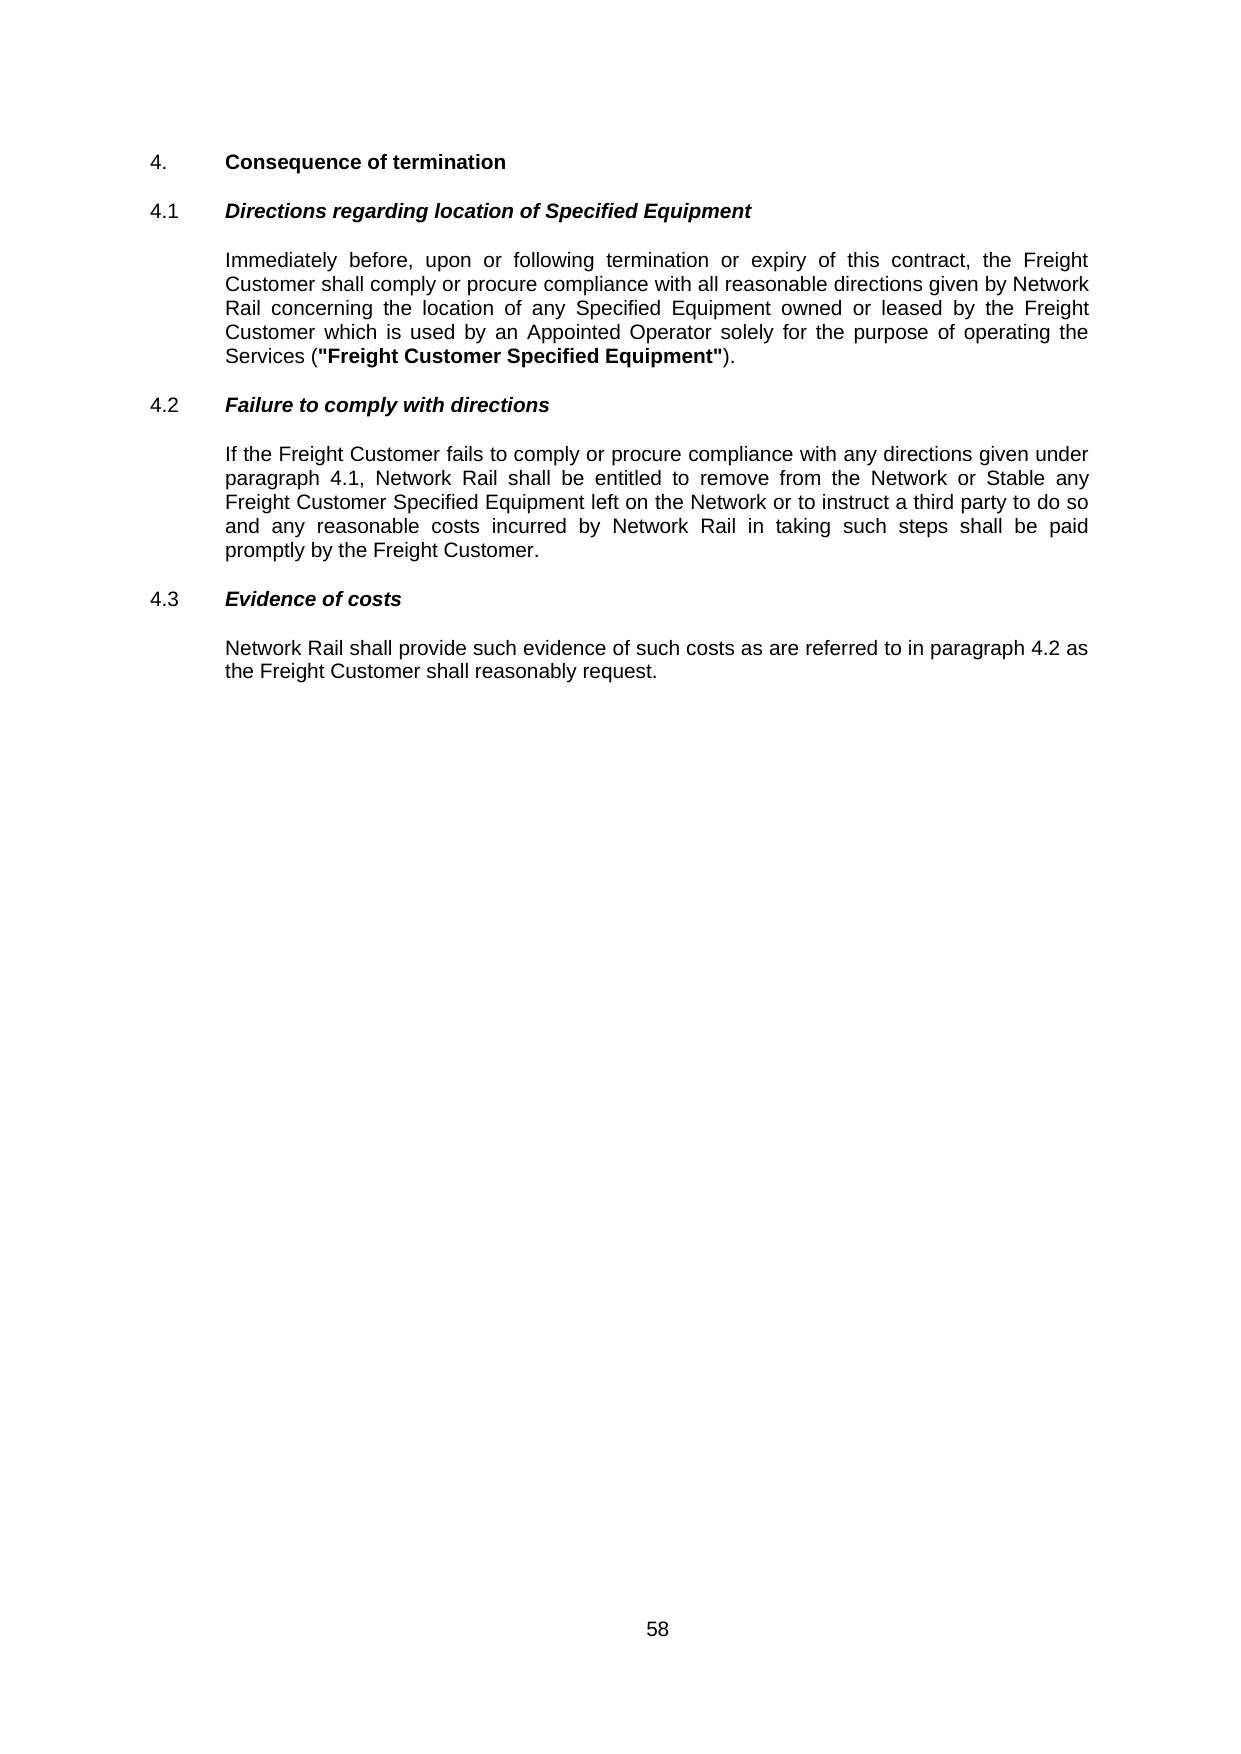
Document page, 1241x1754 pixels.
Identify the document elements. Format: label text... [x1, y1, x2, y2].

text If the Freight Customer fails to comply or procure compliance with any directions given under paragraph 4.1, Network Rail shall be entitled to remove from the Network or Stable any Freight Customer Specified Equipment left on the Network or to instruct a third party to do so and any reasonable costs incurred by Network Rail in taking such steps shall be paid promptly by the Freight Customer. [225, 442, 1090, 561]
list Consequence of termination [150, 150, 1090, 174]
list Directions regarding location of Specified Equipment [150, 199, 1090, 223]
text Network Rail shall provide such evidence of such costs as are referred to in paragraph 4.2 as the Freight Customer shall reasonably request. [225, 635, 1090, 683]
list Evidence of costs [150, 586, 1090, 610]
list Failure to comply with directions [150, 393, 1090, 417]
text Immediately before, upon or following termination or expiry of this contract, the Freight Customer shall comply or procure compliance with all reasonable directions given by Network Rail concerning the location of any Specified Equipment owned or leased by the Freight Customer which is used by an Appointed Operator solely for the purpose of operating the Services ("Freight Customer Specified Equipment"). [225, 248, 1090, 368]
